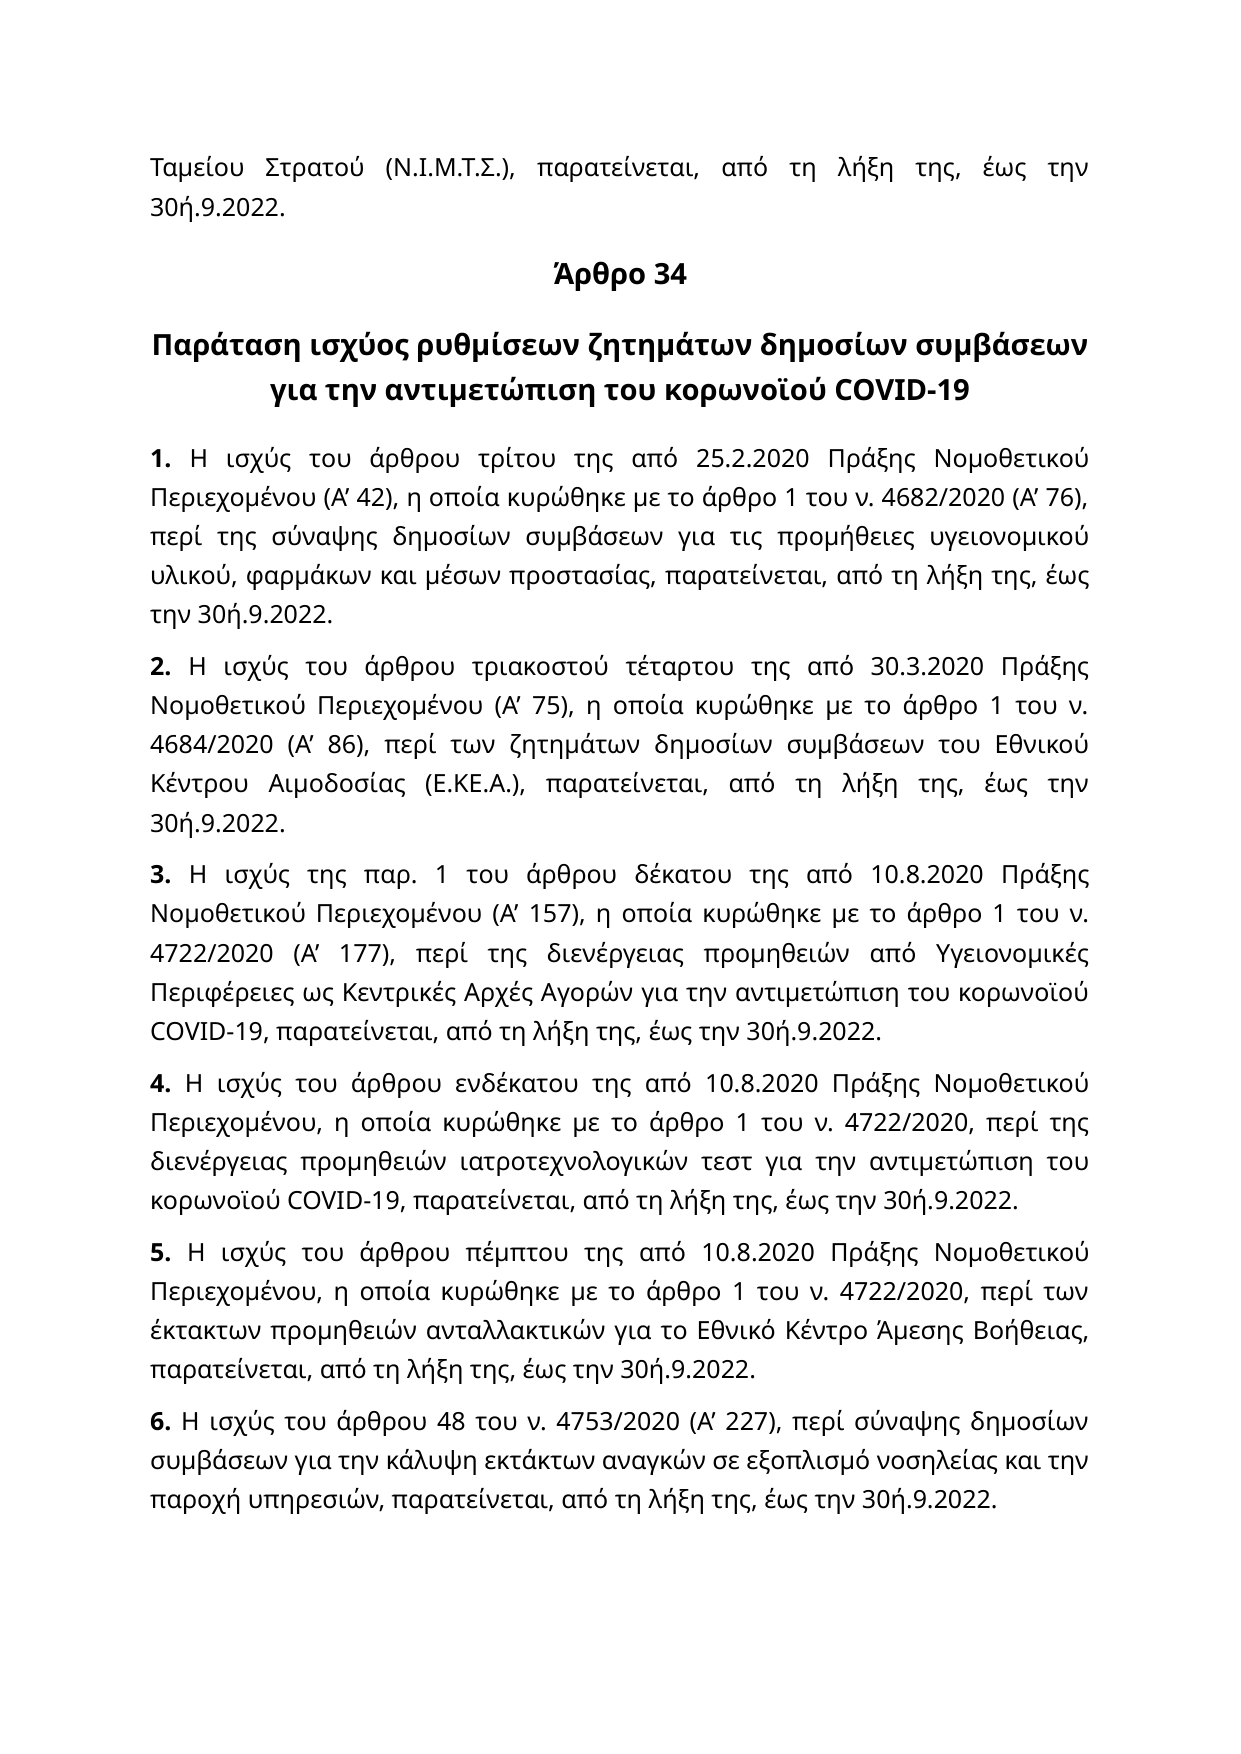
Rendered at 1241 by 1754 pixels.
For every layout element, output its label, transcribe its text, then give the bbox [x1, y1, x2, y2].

text 3. Η ισχύς της παρ. 1 του άρθρου δέκατου της από 10.8.2020 Πράξης Νομοθετικού Περιεχομένου (Α’ 157), η οποία κυρώθηκε με το άρθρο 1 του ν. 4722/2020 (Α’ 177), περί της διενέργειας προμηθειών από Υγειονομικές Περιφέρειες ως Κεντρικές Αρχές Αγορών για την αντιμετώπιση του κορωνοϊού COVID-19, παρατείνεται, από τη λήξη της, έως την 30ή.9.2022. [150, 857, 1090, 1048]
text 5. Η ισχύς του άρθρου πέμπτου της από 10.8.2020 Πράξης Νομοθετικού Περιεχομένου, η οποία κυρώθηκε με το άρθρο 1 του ν. 4722/2020, περί των έκτακτων προμηθειών ανταλλακτικών για το Εθνικό Κέντρο Άμεσης Βοήθειας, παρατείνεται, από τη λήξη της, έως την 30ή.9.2022. [150, 1234, 1090, 1386]
text Ταμείου Στρατού (Ν.Ι.Μ.Τ.Σ.), παρατείνεται, από τη λήξη της, έως την 30ή.9.2022. [150, 150, 1090, 223]
subtitle Άρθρο 34 [150, 253, 1090, 293]
text 4. Η ισχύς του άρθρου ενδέκατου της από 10.8.2020 Πράξης Νομοθετικού Περιεχομένου, η οποία κυρώθηκε με το άρθρο 1 του ν. 4722/2020, περί της διενέργειας προμηθειών ιατροτεχνολογικών τεστ για την αντιμετώπιση του κορωνοϊού COVID-19, παρατείνεται, από τη λήξη της, έως την 30ή.9.2022. [150, 1065, 1090, 1217]
text 6. Η ισχύς του άρθρου 48 του ν. 4753/2020 (Α’ 227), περί σύναψης δημοσίων συμβάσεων για την κάλυψη εκτάκτων αναγκών σε εξοπλισμό νοσηλείας και την παροχή υπηρεσιών, παρατείνεται, από τη λήξη της, έως την 30ή.9.2022. [150, 1403, 1090, 1516]
text 1. Η ισχύς του άρθρου τρίτου της από 25.2.2020 Πράξης Νομοθετικού Περιεχομένου (Α’ 42), η οποία κυρώθηκε με το άρθρο 1 του ν. 4682/2020 (Α’ 76), περί της σύναψης δημοσίων συμβάσεων για τις προμήθειες υγειονομικού υλικού, φαρμάκων και μέσων προστασίας, παρατείνεται, από τη λήξη της, έως την 30ή.9.2022. [150, 440, 1090, 631]
text 2. Η ισχύς του άρθρου τριακοστού τέταρτου της από 30.3.2020 Πράξης Νομοθετικού Περιεχομένου (Α’ 75), η οποία κυρώθηκε με το άρθρο 1 του ν. 4684/2020 (Α’ 86), περί των ζητημάτων δημοσίων συμβάσεων του Εθνικού Κέντρου Αιμοδοσίας (Ε.ΚΕ.Α.), παρατείνεται, από τη λήξη της, έως την 30ή.9.2022. [150, 648, 1090, 839]
subtitle Παράταση ισχύος ρυθμίσεων ζητημάτων δημοσίων συμβάσεων για την αντιμετώπιση του κορωνοϊού COVID-19 [150, 324, 1090, 409]
